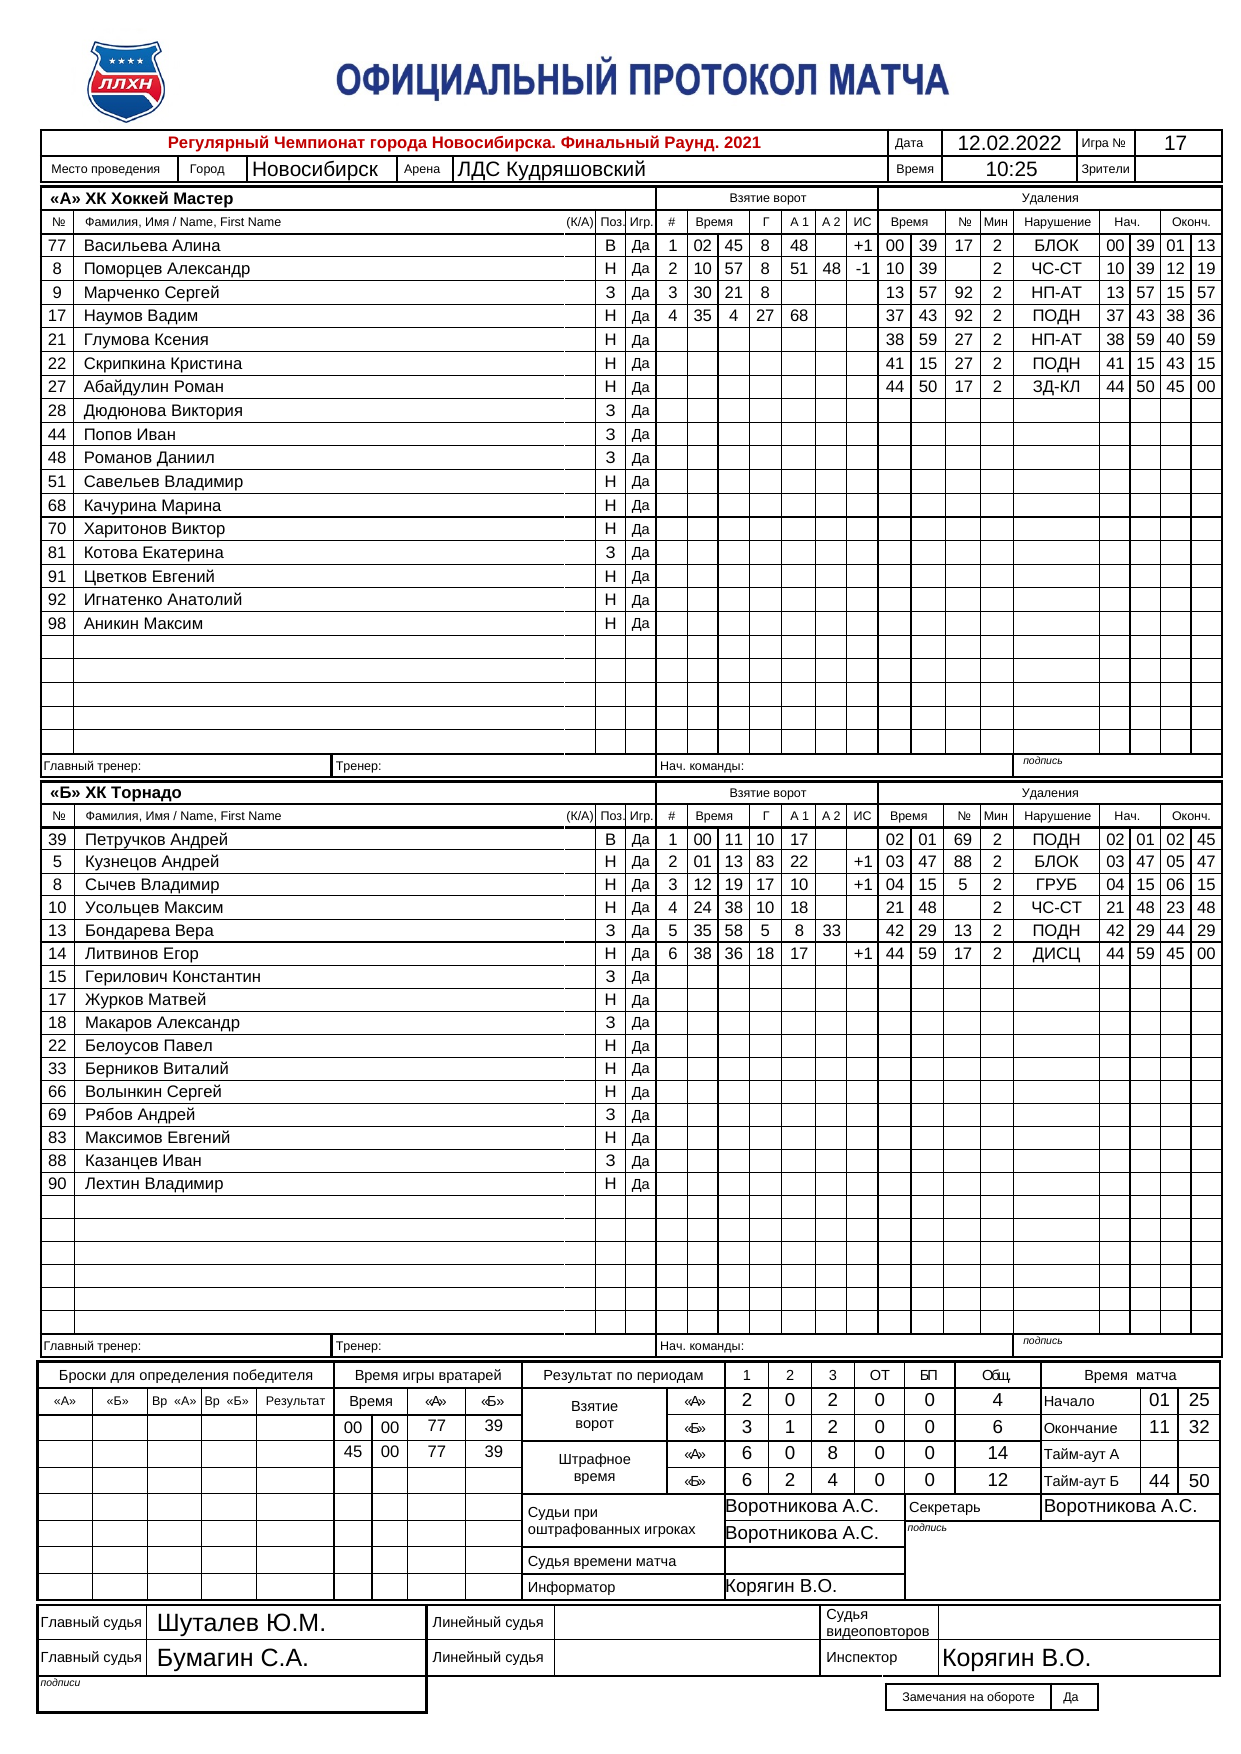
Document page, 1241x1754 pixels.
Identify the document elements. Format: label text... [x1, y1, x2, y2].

table_cell [816, 328, 846, 351]
table_cell 15 [1192, 874, 1221, 895]
table_cell 13 [1192, 235, 1221, 256]
table_cell [335, 1468, 371, 1493]
table_cell [1100, 612, 1129, 634]
table_cell [1192, 541, 1221, 564]
table_cell [626, 1265, 655, 1287]
table_cell 2 [981, 920, 1013, 941]
table_cell 48 [1131, 896, 1160, 918]
table_cell [565, 588, 595, 611]
table_cell [257, 1521, 333, 1546]
table_cell [688, 1081, 717, 1103]
table_cell [750, 565, 781, 587]
table_cell № [946, 211, 980, 233]
table_cell [847, 1127, 877, 1149]
table_cell [944, 1265, 980, 1287]
table_cell [1161, 1173, 1190, 1195]
table_cell [1192, 659, 1221, 682]
table_cell [1161, 659, 1190, 682]
table_cell [1131, 1150, 1160, 1172]
table_cell [816, 636, 846, 658]
table_cell [1131, 989, 1160, 1011]
table_cell [93, 1494, 147, 1520]
table_cell Дюдюнова Виктория [74, 399, 564, 422]
table_cell [1131, 1196, 1160, 1218]
table_cell 8 [782, 920, 815, 941]
table_cell [1100, 1150, 1129, 1172]
table_cell [782, 565, 815, 587]
table_cell [657, 1196, 687, 1218]
table_cell Информатор [523, 1575, 724, 1599]
table_cell 66 [42, 1081, 74, 1103]
table_cell [1131, 518, 1160, 540]
table_cell 02 [1161, 829, 1190, 849]
table_cell [1192, 565, 1221, 587]
table_cell [946, 446, 980, 469]
table_cell 39 [1131, 257, 1160, 280]
table_cell [879, 1012, 910, 1033]
table_cell [944, 966, 980, 987]
table_cell 4 [657, 896, 687, 918]
table_cell [879, 1150, 910, 1172]
table_cell 39 [1131, 235, 1160, 256]
table_cell [1014, 1173, 1099, 1195]
table_cell [847, 1219, 877, 1241]
table_cell 13 [719, 850, 749, 872]
table_cell [750, 612, 781, 634]
table_cell [1192, 1265, 1221, 1287]
table_cell Воротникова А.С. [726, 1495, 904, 1520]
table_cell 27 [750, 305, 781, 327]
table_cell 40 [1161, 328, 1190, 351]
table_cell [750, 541, 781, 564]
table_cell [719, 541, 749, 564]
table_cell [688, 730, 717, 753]
table_cell 68 [782, 305, 815, 327]
table_cell [565, 1035, 595, 1057]
table_cell Попов Иван [74, 423, 564, 445]
table_cell [1014, 1242, 1099, 1264]
table_cell [847, 518, 877, 540]
table_cell [565, 494, 595, 516]
table_cell [879, 1288, 910, 1310]
table_cell [1192, 707, 1221, 729]
table_cell [981, 1311, 1013, 1333]
table_cell 59 [1192, 328, 1221, 351]
table_cell «А» [39, 1389, 92, 1413]
table_cell [1100, 399, 1129, 422]
table_cell [1131, 612, 1160, 634]
table_cell [1131, 1081, 1160, 1103]
table_cell [565, 850, 595, 872]
table_cell 98 [42, 612, 73, 634]
table_cell [39, 1441, 92, 1467]
table_cell [565, 376, 595, 398]
table_cell Н [596, 896, 625, 918]
table_cell [816, 1242, 846, 1264]
table_cell [750, 1219, 781, 1241]
table_cell [466, 1521, 521, 1546]
table_cell [75, 1242, 564, 1264]
table_cell [750, 328, 781, 351]
table_cell 2 [726, 1389, 768, 1413]
table_cell [944, 989, 980, 1011]
table_cell [1100, 1127, 1129, 1149]
table_cell 4 [719, 305, 749, 327]
table_cell [565, 281, 595, 303]
table_cell 36 [1192, 305, 1221, 327]
table_cell Фамилия, Имя / Name, First Name [74, 211, 565, 233]
table_cell [408, 1547, 465, 1573]
table_cell 5 [944, 874, 980, 895]
table_cell [879, 1219, 910, 1241]
table_cell [1100, 707, 1129, 729]
table_cell Новосибирск [248, 157, 396, 181]
table_header «А» ХК Хоккей Мастер [42, 188, 655, 209]
table_cell Да [626, 257, 655, 280]
table_cell [1131, 1035, 1160, 1057]
table_cell [816, 1012, 846, 1033]
table_cell 01 [1161, 235, 1190, 256]
table_cell [719, 730, 749, 753]
table_cell [912, 989, 943, 1011]
table_cell Нач. [1100, 211, 1160, 233]
table_cell [657, 1104, 687, 1126]
table_cell [75, 1311, 564, 1333]
table_cell В [596, 829, 625, 849]
table_cell 2 [981, 281, 1013, 303]
table_cell [1192, 683, 1221, 706]
table_cell [847, 989, 877, 1011]
table_cell Оконч. [1161, 211, 1221, 233]
table_cell Харитонов Виктор [74, 518, 564, 540]
table_cell [912, 423, 945, 445]
table_cell [847, 1104, 877, 1126]
table_cell [1131, 659, 1160, 682]
table_cell [912, 1288, 943, 1310]
table_cell ЗД-КЛ [1014, 376, 1099, 398]
table_cell [1099, 1682, 1220, 1711]
table_cell Да [626, 328, 655, 351]
table_cell [847, 612, 877, 634]
table_cell [202, 1441, 256, 1467]
table_cell Да [626, 235, 655, 256]
table_cell [1014, 1081, 1099, 1103]
table_cell [1100, 1012, 1129, 1033]
table_cell [1161, 1219, 1190, 1241]
table_cell [39, 1547, 92, 1573]
table_cell Максимов Евгений [75, 1127, 564, 1149]
table_cell [1014, 1127, 1099, 1149]
table_cell [688, 966, 717, 987]
table_cell [657, 1288, 687, 1310]
table_cell Г [750, 805, 781, 826]
table_cell [782, 399, 815, 422]
table_cell [879, 1104, 910, 1126]
table_cell [750, 1104, 781, 1126]
table_cell [847, 1081, 877, 1103]
table_cell Романов Даниил [74, 446, 564, 469]
table_cell [657, 1173, 687, 1195]
table_cell ПОДН [1014, 829, 1099, 849]
table_cell [847, 1196, 877, 1218]
table_cell [565, 874, 595, 895]
table_cell Да [626, 1012, 655, 1033]
table_cell [879, 730, 910, 753]
table_cell [946, 683, 980, 706]
table_cell [750, 1127, 781, 1149]
table_cell [912, 707, 945, 729]
table_cell [944, 896, 980, 918]
table_cell Главный судья [39, 1606, 146, 1639]
table_cell [847, 328, 877, 351]
table_cell 57 [1192, 281, 1221, 303]
table_header Броски для определения победителя [39, 1363, 333, 1387]
table_cell [1014, 565, 1099, 587]
table_cell 39 [912, 235, 945, 256]
table_cell [912, 399, 945, 422]
table_cell [847, 896, 877, 918]
table_cell [782, 1242, 815, 1264]
table_cell А 1 [782, 805, 815, 826]
table_cell [565, 1173, 595, 1195]
table_cell [75, 1219, 564, 1241]
table_cell 88 [944, 850, 980, 872]
table_cell [879, 1265, 910, 1287]
table_cell [847, 683, 877, 706]
table_cell [946, 565, 980, 587]
table_cell 2 [657, 257, 687, 280]
table_cell [42, 1219, 74, 1241]
table_cell Васильева Алина [74, 235, 564, 256]
table_cell [42, 1196, 74, 1218]
table_cell [657, 1242, 687, 1264]
table_cell [1192, 470, 1221, 493]
table_cell [565, 943, 595, 964]
table_cell 3 [726, 1415, 768, 1440]
table_cell [719, 352, 749, 374]
table_cell 17 [946, 376, 980, 398]
table_cell [688, 1265, 717, 1287]
table_cell [879, 494, 910, 516]
table_header 12.02.2022 [943, 131, 1076, 155]
table_cell Журков Матвей [75, 989, 564, 1011]
table_cell [719, 1242, 749, 1264]
table_cell [912, 730, 945, 753]
table_cell [565, 896, 595, 918]
table_cell [657, 636, 687, 658]
table_cell [1014, 612, 1099, 634]
table_cell [879, 659, 910, 682]
table_cell [946, 470, 980, 493]
table_cell [657, 1219, 687, 1241]
table_cell [565, 352, 595, 374]
table_cell [816, 1219, 846, 1241]
table_cell [750, 659, 781, 682]
table_cell 2 [981, 328, 1013, 351]
table_cell [148, 1441, 201, 1467]
table_cell [719, 588, 749, 611]
table_cell [719, 1219, 749, 1241]
table_cell [912, 1242, 943, 1264]
table_cell [726, 1548, 904, 1573]
table_cell 48 [816, 257, 846, 280]
table_cell [1100, 1173, 1129, 1195]
table_cell № [42, 211, 73, 233]
table_cell [657, 1150, 687, 1172]
table_cell [148, 1574, 201, 1599]
table_cell 43 [1131, 305, 1160, 327]
table_cell [719, 989, 749, 1011]
table_cell [565, 518, 595, 540]
table_cell Рябов Андрей [75, 1104, 564, 1126]
table_cell [1179, 1441, 1219, 1467]
table_cell [944, 1242, 980, 1264]
table_cell 50 [912, 376, 945, 398]
table_cell [946, 588, 980, 611]
table_cell [1014, 1288, 1099, 1310]
table_cell 59 [912, 328, 945, 351]
table_cell [596, 683, 625, 706]
table_cell [912, 518, 945, 540]
table_cell [626, 683, 655, 706]
table_cell 39 [466, 1441, 521, 1467]
table_cell [1014, 518, 1099, 540]
table_cell 0 [855, 1442, 904, 1467]
table_cell [1014, 707, 1099, 729]
table_cell [1192, 1173, 1221, 1195]
table_cell Окончание [1042, 1415, 1140, 1440]
table_cell [42, 730, 73, 753]
table_cell Бондарева Вера [75, 920, 564, 941]
table_cell [1100, 588, 1129, 611]
table_cell 2 [981, 943, 1013, 964]
table_cell подпись [1014, 755, 1221, 776]
table_cell 13 [1100, 281, 1129, 303]
table_cell [42, 659, 73, 682]
table_cell [1131, 446, 1160, 469]
table_cell [946, 423, 980, 445]
table_cell [981, 683, 1013, 706]
table_cell 4 [956, 1389, 1040, 1413]
table_cell Мин [981, 805, 1013, 826]
table_cell 29 [1192, 920, 1221, 941]
table_cell 10 [688, 257, 717, 280]
table_cell 36 [719, 943, 749, 964]
table_cell Н [596, 989, 625, 1011]
table_cell Да [626, 376, 655, 398]
table_cell [565, 399, 595, 422]
table_cell 2 [769, 1468, 811, 1493]
table_cell [688, 1311, 717, 1333]
table_cell [847, 829, 877, 849]
table_cell 18 [750, 943, 781, 964]
table_cell [816, 943, 846, 964]
table_cell [1014, 1058, 1099, 1079]
table_cell Шуталев Ю.М. [147, 1606, 425, 1639]
table_cell [912, 541, 945, 564]
table_cell 8 [750, 235, 781, 256]
table_cell [847, 730, 877, 753]
table_cell [816, 850, 846, 872]
table_cell [1161, 518, 1190, 540]
table_cell 48 [782, 235, 815, 256]
table_cell 35 [688, 920, 717, 941]
table_cell [1131, 1104, 1160, 1126]
table_cell [202, 1521, 256, 1546]
table_cell [202, 1494, 256, 1520]
table_cell [373, 1521, 407, 1546]
table_cell [879, 470, 910, 493]
table_cell [719, 446, 749, 469]
table_cell 0 [905, 1442, 954, 1467]
table_cell Время [879, 211, 945, 233]
table_cell 15 [1192, 352, 1221, 374]
table_cell [816, 1150, 846, 1172]
table_cell 48 [912, 896, 943, 918]
table_cell [657, 518, 687, 540]
table_cell [202, 1574, 256, 1599]
table_cell Н [596, 612, 625, 634]
table_cell 4 [657, 305, 687, 327]
table_cell [596, 1288, 625, 1310]
table_cell [1161, 1150, 1190, 1172]
table_cell 21 [879, 896, 910, 918]
table_cell [782, 1104, 815, 1126]
table_cell [750, 636, 781, 658]
table_cell [1131, 494, 1160, 516]
table_cell [981, 1219, 1013, 1241]
table_cell [719, 707, 749, 729]
table_cell 14 [42, 943, 74, 964]
table_cell 29 [912, 920, 943, 941]
table_header Удаления [879, 783, 1221, 803]
table_cell [565, 565, 595, 587]
table_cell 77 [408, 1441, 465, 1467]
table_cell [879, 541, 910, 564]
table_cell Да [626, 565, 655, 587]
table_cell [657, 707, 687, 729]
table_cell [1131, 470, 1160, 493]
table_cell [596, 730, 625, 753]
table_cell [565, 1081, 595, 1103]
table_cell [946, 399, 980, 422]
table_cell В [596, 235, 625, 256]
table_cell [912, 1081, 943, 1103]
table_cell [981, 612, 1013, 634]
table_cell 02 [688, 235, 717, 256]
table_cell [1161, 1012, 1190, 1033]
table_cell [847, 1265, 877, 1287]
table_cell 15 [1131, 874, 1160, 895]
table_cell ЛДС Кудряшовский [454, 157, 887, 181]
table_cell [1100, 1219, 1129, 1241]
table_cell [1100, 541, 1129, 564]
table_cell [148, 1468, 201, 1493]
table_cell [879, 1242, 910, 1264]
table_header БП [905, 1363, 954, 1387]
table_cell [750, 1265, 781, 1287]
table_cell «А» [668, 1389, 724, 1413]
table_cell Н [596, 328, 625, 351]
table_cell [946, 659, 980, 682]
table_cell 21 [1100, 896, 1129, 918]
table_header Взятие ворот [657, 783, 877, 803]
table_cell Сычев Владимир [75, 874, 564, 895]
table_cell [93, 1574, 147, 1599]
table_cell [1192, 494, 1221, 516]
table_cell [626, 636, 655, 658]
table_cell [148, 1416, 201, 1440]
table_cell 90 [42, 1173, 74, 1195]
table_cell 44 [42, 423, 73, 445]
table_cell [946, 636, 980, 658]
table_cell [719, 1058, 749, 1079]
table_cell [626, 1242, 655, 1264]
table_cell [816, 989, 846, 1011]
table_cell [1014, 1219, 1099, 1241]
table_cell [879, 707, 910, 729]
table_cell [1100, 1081, 1129, 1103]
table_cell [816, 659, 846, 682]
table_cell «Б » [466, 1389, 521, 1413]
table_cell [1100, 1288, 1129, 1310]
table_cell [1161, 1104, 1190, 1126]
table_header 2 [769, 1363, 811, 1387]
table_cell 83 [750, 850, 781, 872]
table_cell [39, 1521, 92, 1546]
table_cell 47 [912, 850, 943, 872]
table_cell [565, 1288, 595, 1310]
table_cell [1100, 470, 1129, 493]
table_cell [148, 1547, 201, 1573]
table_cell [879, 1196, 910, 1218]
table_cell [816, 494, 846, 516]
table_cell 0 [905, 1415, 954, 1440]
table_cell НП-АТ [1014, 281, 1099, 303]
table_cell [1100, 1311, 1129, 1333]
table_cell 29 [1131, 920, 1160, 941]
table_cell [408, 1574, 465, 1599]
table_cell [939, 1606, 1219, 1639]
table_cell [1192, 1288, 1221, 1310]
table_cell 9 [42, 281, 73, 303]
table_cell [408, 1521, 465, 1546]
table_cell [257, 1416, 333, 1440]
table_cell [1014, 1311, 1099, 1333]
table_cell [1192, 518, 1221, 540]
table_cell [1192, 966, 1221, 987]
table_cell [847, 565, 877, 587]
table_cell [816, 730, 846, 753]
table_cell Да [626, 874, 655, 895]
table_cell [688, 1242, 717, 1264]
table_cell 33 [816, 920, 846, 941]
table_cell [782, 1196, 815, 1218]
table_cell [657, 494, 687, 516]
table_cell [688, 636, 717, 658]
table_cell [1161, 1265, 1190, 1287]
table_cell [1131, 1311, 1160, 1333]
table_cell [1014, 1265, 1099, 1287]
table_cell Бумагин С.А. [147, 1640, 425, 1675]
table_cell [565, 470, 595, 493]
table_cell 3 [657, 281, 687, 303]
table_cell Да [626, 1035, 655, 1057]
table_cell Наумов Вадим [74, 305, 564, 327]
table_cell 17 [782, 943, 815, 964]
table_cell [816, 1058, 846, 1079]
table_cell [565, 966, 595, 987]
table_cell 21 [42, 328, 73, 351]
table_cell [688, 1104, 717, 1126]
table_cell [719, 1288, 749, 1310]
table_cell [1014, 1035, 1099, 1057]
table_cell [626, 1288, 655, 1310]
table_cell [657, 328, 687, 351]
table_cell 19 [1192, 257, 1221, 280]
table_cell [750, 1173, 781, 1195]
table_cell Н [596, 494, 625, 516]
table_cell Да [626, 494, 655, 516]
table_cell [879, 612, 910, 634]
table_cell [1161, 1081, 1190, 1103]
table_cell [565, 920, 595, 941]
table_cell [1014, 1012, 1099, 1033]
table_cell [912, 636, 945, 658]
table_cell 2 [657, 850, 687, 872]
table_cell [1161, 1311, 1190, 1333]
table_cell 59 [1131, 943, 1160, 964]
table_cell [1100, 565, 1129, 587]
table_cell 4 [812, 1468, 854, 1493]
table_cell [596, 1311, 625, 1333]
table_cell [944, 1196, 980, 1218]
picture [5, 28, 1179, 129]
table_cell Оконч. [1161, 805, 1221, 826]
table_header ОТ [855, 1363, 904, 1387]
table_cell [688, 1012, 717, 1033]
table_cell [1100, 446, 1129, 469]
table_cell [944, 1081, 980, 1103]
table_cell 77 [42, 235, 73, 256]
table_cell [944, 1150, 980, 1172]
table_cell [816, 518, 846, 540]
table_cell [1161, 612, 1190, 634]
table_cell [1131, 399, 1160, 422]
table_cell ПОДН [1014, 920, 1099, 941]
table_cell [847, 446, 877, 469]
table_cell [946, 518, 980, 540]
table_cell [1100, 1265, 1129, 1287]
table_cell З [596, 1012, 625, 1033]
table_cell 3 [657, 874, 687, 895]
table_cell [782, 1173, 815, 1195]
table_cell 12 [1161, 257, 1190, 280]
table_cell [688, 1219, 717, 1241]
table_cell [782, 659, 815, 682]
table_cell [847, 659, 877, 682]
table_cell подписи [39, 1677, 425, 1711]
table_cell [1100, 494, 1129, 516]
table_cell [1192, 1012, 1221, 1033]
table_cell [782, 707, 815, 729]
table_cell [719, 636, 749, 658]
table_cell Качурина Марина [74, 494, 564, 516]
table_cell Зрители [1078, 157, 1134, 181]
table_cell [912, 446, 945, 469]
table_cell 00 [879, 235, 910, 256]
table_cell 38 [688, 943, 717, 964]
table_cell Нач. команды: [657, 755, 1012, 776]
table_cell Лехтин Владимир [75, 1173, 564, 1195]
table_cell 81 [42, 541, 73, 564]
table_cell Воротникова А.С. [1042, 1495, 1219, 1520]
table_cell [847, 1288, 877, 1310]
table_cell 83 [42, 1127, 74, 1149]
table_cell 41 [1100, 352, 1129, 374]
table_cell [596, 1219, 625, 1241]
table_cell [1192, 1104, 1221, 1126]
table_cell [782, 989, 815, 1011]
table_cell 1 [657, 829, 687, 849]
table_cell ЧС-СТ [1014, 896, 1099, 918]
table_cell [847, 376, 877, 398]
table_cell Усольцев Максим [75, 896, 564, 918]
table_cell [750, 1081, 781, 1103]
table_cell Судья видеоповторов [821, 1606, 938, 1639]
table_cell [981, 1035, 1013, 1057]
table_cell Судьи при оштрафованных игроках [523, 1495, 724, 1546]
table_cell [879, 636, 910, 658]
table_header Удаления [879, 188, 1221, 209]
table_cell [565, 730, 595, 753]
table_cell [981, 659, 1013, 682]
table_cell [879, 518, 910, 540]
table_cell 27 [946, 328, 980, 351]
table_cell 12 [956, 1468, 1040, 1493]
table_cell [1161, 423, 1190, 445]
table_cell Литвинов Егор [75, 943, 564, 964]
table_cell [912, 966, 943, 987]
table_cell [257, 1441, 333, 1467]
table_cell 1 [769, 1415, 811, 1440]
table_cell 45 [1161, 943, 1190, 964]
table_cell [1131, 1265, 1160, 1287]
table_cell подпись [906, 1522, 1219, 1599]
table_cell [1100, 1242, 1129, 1264]
table_cell [1192, 399, 1221, 422]
table_cell [1192, 423, 1221, 445]
table_cell [657, 399, 687, 422]
table_cell [944, 1058, 980, 1079]
table_cell А 2 [816, 211, 846, 233]
table_cell [1161, 494, 1190, 516]
table_cell 14 [956, 1442, 1040, 1467]
table_cell 8 [42, 257, 73, 280]
table_cell [1100, 966, 1129, 987]
table_cell Время [335, 1389, 407, 1413]
table_cell [847, 281, 877, 303]
table_cell # [657, 805, 687, 826]
table_cell [946, 494, 980, 516]
table_cell 77 [408, 1416, 465, 1440]
table_cell [202, 1547, 256, 1573]
table_cell [782, 281, 815, 303]
table_cell 44 [1100, 943, 1129, 964]
table_cell [847, 920, 877, 941]
table_cell [719, 1104, 749, 1126]
table_cell [782, 328, 815, 351]
table_cell [719, 683, 749, 706]
table_cell [879, 1058, 910, 1079]
table_cell 01 [1141, 1389, 1177, 1413]
table_cell 8 [750, 257, 781, 280]
table_cell [688, 565, 717, 587]
table_cell [816, 1035, 846, 1057]
table_cell Да [626, 1150, 655, 1172]
table_cell Н [596, 874, 625, 895]
table_cell [596, 1196, 625, 1218]
table_cell Линейный судья [428, 1640, 554, 1675]
table_cell [750, 1242, 781, 1264]
table_cell [688, 989, 717, 1011]
table_cell Нач. [1100, 805, 1160, 826]
table_cell [847, 423, 877, 445]
table_cell [944, 1219, 980, 1241]
table_cell 48 [1192, 896, 1221, 918]
table_cell Да [626, 1081, 655, 1103]
table_cell [816, 707, 846, 729]
table_cell [944, 1104, 980, 1126]
table_cell 00 [373, 1441, 407, 1467]
table_cell [1161, 730, 1190, 753]
table_cell 59 [1131, 328, 1160, 351]
table_cell [816, 565, 846, 587]
table_cell [719, 494, 749, 516]
table_cell [565, 829, 595, 849]
table_cell Мин [981, 211, 1013, 233]
table_cell З [596, 1150, 625, 1172]
table_cell [816, 352, 846, 374]
table_cell 0 [769, 1389, 811, 1413]
table_cell 13 [42, 920, 74, 941]
table_cell № [42, 805, 74, 826]
table_cell 23 [1161, 896, 1190, 918]
table_cell Да [626, 1173, 655, 1195]
table_cell Главный тренер: [42, 755, 330, 776]
table_cell 0 [855, 1389, 904, 1413]
table_cell [816, 1196, 846, 1218]
table_cell [912, 1035, 943, 1057]
table_cell [782, 683, 815, 706]
table_cell Тренер: [333, 1335, 655, 1356]
table_cell БЛОК [1014, 235, 1099, 256]
table_cell [626, 659, 655, 682]
table_cell [719, 470, 749, 493]
table_cell [847, 966, 877, 987]
table_cell [688, 352, 717, 374]
table_cell [1014, 1150, 1099, 1172]
table_cell [657, 612, 687, 634]
table_cell Игр. [626, 805, 655, 826]
table_cell [946, 612, 980, 634]
table_cell [1100, 518, 1129, 540]
table_cell [657, 541, 687, 564]
table_cell Арена [398, 157, 452, 181]
table_cell [1014, 494, 1099, 516]
table_cell 27 [42, 376, 73, 398]
table_cell 37 [1100, 305, 1129, 327]
table_cell [596, 1265, 625, 1287]
table_cell [466, 1574, 521, 1599]
table_cell [816, 966, 846, 987]
table_cell [981, 518, 1013, 540]
table_cell [847, 636, 877, 658]
table_cell [946, 707, 980, 729]
table_cell [42, 683, 73, 706]
table_cell [847, 399, 877, 422]
table_cell [1100, 683, 1129, 706]
table_cell [1131, 966, 1160, 987]
table_cell [719, 1081, 749, 1103]
table_cell [816, 896, 846, 918]
table_cell [75, 1196, 564, 1218]
table_cell [1131, 730, 1160, 753]
table_cell З [596, 920, 625, 941]
table_header Замечания на обороте [887, 1685, 1050, 1709]
table_cell [1014, 730, 1099, 753]
table_cell [373, 1494, 407, 1520]
table_cell 02 [879, 829, 910, 849]
table_cell [1192, 1035, 1221, 1057]
table_cell Н [596, 1035, 625, 1057]
table_cell [750, 966, 781, 987]
table_cell 15 [1131, 352, 1160, 374]
table_cell 44 [1100, 376, 1129, 398]
table_cell [981, 1265, 1013, 1287]
table_cell З [596, 399, 625, 422]
table_cell 70 [42, 518, 73, 540]
table_cell 38 [719, 896, 749, 918]
table_cell 33 [42, 1058, 74, 1079]
table_cell [981, 446, 1013, 469]
table_cell [1161, 966, 1190, 987]
table_cell [816, 470, 846, 493]
table_cell Да [626, 920, 655, 941]
table_cell [879, 399, 910, 422]
table_cell 6 [657, 943, 687, 964]
table_cell [847, 352, 877, 374]
table_cell [565, 1219, 595, 1241]
table_cell 17 [944, 943, 980, 964]
table_cell [688, 1058, 717, 1079]
table_cell 11 [719, 829, 749, 849]
table_cell [1014, 446, 1099, 469]
table_cell [1131, 1242, 1160, 1264]
table_cell Н [596, 1058, 625, 1079]
table_cell [42, 1288, 74, 1310]
table_cell 68 [42, 494, 73, 516]
table_cell Да [626, 1127, 655, 1149]
table_cell (К/А) [565, 211, 595, 233]
table_cell [335, 1494, 371, 1520]
table_cell [1100, 730, 1129, 753]
table_cell [1131, 565, 1160, 587]
table_cell 47 [1131, 850, 1160, 872]
table_cell 44 [879, 943, 910, 964]
table_cell 18 [782, 896, 815, 918]
table_header Время матча [1042, 1363, 1219, 1387]
table_cell Н [596, 470, 625, 493]
table_cell [1100, 1035, 1129, 1057]
table_cell [847, 588, 877, 611]
table_cell 25 [1179, 1389, 1219, 1413]
table_cell [688, 518, 717, 540]
table_cell 2 [981, 874, 1013, 895]
table_cell [1192, 1058, 1221, 1079]
table_cell [428, 1677, 882, 1711]
table_cell +1 [847, 235, 877, 256]
table_cell [1131, 1127, 1160, 1149]
table_cell Нарушение [1014, 805, 1099, 826]
table_cell ЧС-СТ [1014, 257, 1099, 280]
table_cell [879, 423, 910, 445]
table_cell Савельев Владимир [74, 470, 564, 493]
table_cell [74, 636, 564, 658]
table_cell [657, 423, 687, 445]
table_cell [782, 1081, 815, 1103]
table_cell Поморцев Александр [74, 257, 564, 280]
table_cell [1192, 730, 1221, 753]
table_cell 1 [657, 235, 687, 256]
table_cell Н [596, 1127, 625, 1149]
table_cell [912, 1058, 943, 1079]
table_cell 02 [1100, 829, 1129, 849]
table_cell 2 [812, 1389, 854, 1413]
table_cell 38 [1100, 328, 1129, 351]
table_cell [657, 966, 687, 987]
table_cell [657, 730, 687, 753]
table_cell [782, 1150, 815, 1172]
table_cell 2 [981, 352, 1013, 374]
table_cell [981, 1150, 1013, 1172]
table_cell [1192, 446, 1221, 469]
table_cell [816, 1127, 846, 1149]
table_cell НП-АТ [1014, 328, 1099, 351]
table_cell 44 [879, 376, 910, 398]
table_cell [944, 1035, 980, 1057]
table_cell [39, 1468, 92, 1493]
table_cell [1014, 966, 1099, 987]
table_cell [148, 1494, 201, 1520]
table_header 1 [726, 1363, 768, 1387]
table_cell [1192, 588, 1221, 611]
table_cell 39 [42, 829, 74, 849]
table_cell 5 [750, 920, 781, 941]
table_cell [879, 588, 910, 611]
table_cell [981, 494, 1013, 516]
table_cell 17 [946, 235, 980, 256]
table_cell Корягин В.О. [726, 1575, 904, 1599]
table_cell [981, 1012, 1013, 1033]
table_cell 41 [879, 352, 910, 374]
table_cell «А» [668, 1442, 724, 1467]
table_cell 17 [750, 874, 781, 895]
table_cell [816, 612, 846, 634]
table_cell Да [626, 352, 655, 374]
table_cell ДИСЦ [1014, 943, 1099, 964]
table_cell [555, 1640, 819, 1675]
table_cell Воротникова А.С. [726, 1521, 904, 1546]
table_cell [750, 1058, 781, 1079]
table_cell БЛОК [1014, 850, 1099, 872]
table_cell [688, 1035, 717, 1057]
table_cell [1100, 989, 1129, 1011]
table_cell [847, 1173, 877, 1195]
table_cell [912, 565, 945, 587]
table_cell [565, 707, 595, 729]
table_cell [565, 1104, 595, 1126]
table_cell [1131, 683, 1160, 706]
table_cell [565, 423, 595, 445]
table_cell 00 [335, 1416, 371, 1440]
table_cell [42, 636, 73, 658]
table_cell Игнатенко Анатолий [74, 588, 564, 611]
table_cell [335, 1574, 371, 1599]
table_cell -1 [847, 257, 877, 280]
table_cell 00 [688, 829, 717, 849]
table_cell [596, 1242, 625, 1264]
table_cell 92 [42, 588, 73, 611]
table_cell [816, 235, 846, 256]
table_header 17 [1136, 131, 1221, 155]
table_cell ИС [847, 211, 877, 233]
table_cell [1141, 1441, 1177, 1467]
table_cell [719, 518, 749, 540]
table_cell Да [626, 399, 655, 422]
table_cell [719, 376, 749, 398]
table_cell [1014, 659, 1099, 682]
table_cell Да [626, 281, 655, 303]
table_cell [657, 1127, 687, 1149]
table_cell [565, 1058, 595, 1079]
table_cell Город [179, 157, 246, 181]
table_cell Марченко Сергей [74, 281, 564, 303]
table_cell [719, 659, 749, 682]
table_cell [688, 1173, 717, 1195]
table_cell [1161, 446, 1190, 469]
table_cell А 1 [782, 211, 815, 233]
table_cell Да [626, 850, 655, 872]
table_cell [1192, 636, 1221, 658]
table_cell [847, 305, 877, 327]
table_cell [782, 446, 815, 469]
table_cell [816, 874, 846, 895]
table_cell 0 [905, 1468, 954, 1493]
table_cell ПОДН [1014, 305, 1099, 327]
table_cell 05 [1161, 850, 1190, 872]
table_cell [1131, 423, 1160, 445]
table_cell [657, 1265, 687, 1287]
table_cell 30 [688, 281, 717, 303]
table_cell 06 [1161, 874, 1190, 895]
table_cell [981, 707, 1013, 729]
table_cell [565, 1265, 595, 1287]
table_cell [847, 1150, 877, 1172]
table_cell Поз. [596, 211, 625, 233]
table_cell 04 [1100, 874, 1129, 895]
table_cell [1192, 1196, 1221, 1218]
table_cell 01 [912, 829, 943, 849]
table_cell [879, 565, 910, 587]
table_cell [1161, 1127, 1190, 1149]
table_cell [1192, 1311, 1221, 1333]
table_cell 37 [879, 305, 910, 327]
table_cell 45 [1161, 376, 1190, 398]
table_cell [981, 1081, 1013, 1103]
table_cell [257, 1494, 333, 1520]
table_cell 04 [879, 874, 910, 895]
table_cell [93, 1468, 147, 1493]
table_cell [408, 1494, 465, 1520]
table_cell Макаров Александр [75, 1012, 564, 1033]
table_cell [719, 1196, 749, 1218]
table_cell 47 [1192, 850, 1221, 872]
table_cell 69 [944, 829, 980, 849]
table_cell 6 [726, 1442, 768, 1467]
table_cell [373, 1547, 407, 1573]
table_cell 38 [879, 328, 910, 351]
table_cell Начало [1042, 1389, 1140, 1413]
table_cell [1131, 707, 1160, 729]
table_cell Да [626, 1058, 655, 1079]
table_cell 00 [1100, 235, 1129, 256]
table_cell [688, 470, 717, 493]
table_cell 0 [905, 1389, 954, 1413]
table_cell [750, 1150, 781, 1172]
table_cell 15 [912, 874, 943, 895]
table_cell [373, 1574, 407, 1599]
table_cell 39 [466, 1416, 521, 1440]
table_cell [981, 565, 1013, 587]
table_cell [912, 1127, 943, 1149]
table_cell [912, 588, 945, 611]
table_cell 5 [657, 920, 687, 941]
table_cell Н [596, 943, 625, 964]
table_cell [816, 1081, 846, 1103]
table_cell [1192, 1242, 1221, 1264]
table_cell [335, 1521, 371, 1546]
table_cell 2 [981, 829, 1013, 849]
table_cell [782, 423, 815, 445]
table_cell З [596, 541, 625, 564]
table_cell [688, 1150, 717, 1172]
table_cell Линейный судья [428, 1606, 554, 1639]
table_cell [565, 328, 595, 351]
table_cell 01 [1131, 829, 1160, 849]
table_cell Да [626, 966, 655, 987]
table_cell [688, 1288, 717, 1310]
table_cell [750, 470, 781, 493]
table_cell 10 [782, 874, 815, 895]
table_cell [1014, 683, 1099, 706]
table_cell [1161, 1196, 1190, 1218]
table_cell 92 [946, 305, 980, 327]
table_cell Н [596, 518, 625, 540]
table_cell Корягин В.О. [939, 1640, 1219, 1675]
table_cell 45 [719, 235, 749, 256]
table_cell 22 [42, 1035, 74, 1057]
table_cell 2 [981, 257, 1013, 280]
table_cell [74, 730, 564, 753]
table_cell [782, 541, 815, 564]
table_cell [719, 1035, 749, 1057]
table_cell [1161, 989, 1190, 1011]
table_cell [1100, 636, 1129, 658]
table_header 3 [812, 1363, 854, 1387]
table_cell З [596, 966, 625, 987]
table_cell [1161, 683, 1190, 706]
table_cell 42 [879, 920, 910, 941]
table_cell 69 [42, 1104, 74, 1126]
table_cell 03 [1100, 850, 1129, 872]
table_cell 13 [879, 281, 910, 303]
table_cell 10 [750, 896, 781, 918]
table_cell Игр. [626, 211, 655, 233]
table_cell Нарушение [1014, 211, 1099, 233]
table_cell 45 [1192, 829, 1221, 849]
table_cell [1161, 1242, 1190, 1264]
table_cell Судья времени матча [523, 1548, 724, 1573]
table_cell 42 [1100, 920, 1129, 941]
table_cell 18 [42, 1012, 74, 1033]
table_cell 03 [879, 850, 910, 872]
table_cell [335, 1547, 371, 1573]
table_cell [657, 989, 687, 1011]
table_cell [912, 1196, 943, 1218]
table_cell [657, 659, 687, 682]
table_cell [565, 446, 595, 469]
table_cell [257, 1547, 333, 1573]
table_cell [816, 829, 846, 849]
table_cell [981, 1058, 1013, 1079]
table_cell 43 [1161, 352, 1190, 374]
table_cell [1131, 1012, 1160, 1033]
table_cell [750, 989, 781, 1011]
table_cell Фамилия, Имя / Name, First Name [75, 805, 565, 826]
table_cell [912, 470, 945, 493]
table_cell [565, 612, 595, 634]
table_header Да [1052, 1685, 1097, 1709]
table_cell [688, 1127, 717, 1149]
table_cell З [596, 423, 625, 445]
table_cell З [596, 281, 625, 303]
table_cell [565, 659, 595, 682]
table_cell [912, 1150, 943, 1172]
table_cell [565, 541, 595, 564]
table_cell [944, 1012, 980, 1033]
table_cell [719, 565, 749, 587]
table_cell [816, 683, 846, 706]
table_cell [657, 376, 687, 398]
table_cell [944, 1173, 980, 1195]
table_cell [981, 470, 1013, 493]
table_cell [74, 707, 564, 729]
table_cell [657, 565, 687, 587]
table_cell [719, 1012, 749, 1033]
table_cell [946, 730, 980, 753]
table_cell [688, 328, 717, 351]
table_cell 8 [812, 1442, 854, 1467]
table_cell [1161, 588, 1190, 611]
table_cell [816, 305, 846, 327]
table_cell ГРУБ [1014, 874, 1099, 895]
table_cell Время [889, 157, 941, 181]
table_cell [688, 612, 717, 634]
table_cell Котова Екатерина [74, 541, 564, 564]
table_cell Да [626, 989, 655, 1011]
table_cell 35 [688, 305, 717, 327]
table_cell [202, 1468, 256, 1493]
table_cell [1161, 1035, 1190, 1057]
table_cell 91 [42, 565, 73, 587]
table_cell 92 [946, 281, 980, 303]
table_cell Н [596, 376, 625, 398]
table_cell [1192, 612, 1221, 634]
table_cell [596, 659, 625, 682]
table_cell [1014, 1104, 1099, 1126]
table_cell [946, 541, 980, 564]
table_cell Да [626, 518, 655, 540]
table_cell [657, 588, 687, 611]
table_cell Главный тренер: [42, 1335, 330, 1356]
table_cell [782, 1311, 815, 1333]
table_cell [596, 707, 625, 729]
table_cell [782, 730, 815, 753]
table_cell [42, 1242, 74, 1264]
table_cell [1136, 157, 1221, 181]
table_cell [565, 1196, 595, 1218]
table_cell Кузнецов Андрей [75, 850, 564, 872]
table_cell [782, 352, 815, 374]
table_cell 10 [42, 896, 74, 918]
table_cell [565, 1242, 595, 1264]
table_cell Герилович Константин [75, 966, 564, 987]
table_cell [782, 966, 815, 987]
table_cell [719, 1265, 749, 1287]
table_cell [981, 1104, 1013, 1126]
table_cell [1192, 1219, 1221, 1241]
table_cell [565, 1127, 595, 1149]
table_cell [782, 470, 815, 493]
table_cell [912, 1219, 943, 1241]
table_cell [1161, 565, 1190, 587]
table_cell [626, 1196, 655, 1218]
table_cell [657, 446, 687, 469]
table_cell «А» [408, 1389, 465, 1413]
table_cell подпись [1014, 1335, 1221, 1356]
table_cell 8 [750, 281, 781, 303]
table_cell Н [596, 352, 625, 374]
table_cell [879, 989, 910, 1011]
table_cell [688, 494, 717, 516]
table_cell [719, 1127, 749, 1149]
table_cell 2 [981, 376, 1013, 398]
table_cell [981, 423, 1013, 445]
table_cell [148, 1521, 201, 1546]
table_cell [1014, 989, 1099, 1011]
table_cell [39, 1574, 92, 1599]
table_cell [1131, 1173, 1160, 1195]
table_cell [202, 1416, 256, 1440]
table_cell [688, 446, 717, 469]
table_cell [750, 1288, 781, 1310]
table_cell 48 [42, 446, 73, 469]
table_cell [879, 446, 910, 469]
table_cell [816, 1288, 846, 1310]
table_cell [750, 399, 781, 422]
table_cell 38 [1161, 305, 1190, 327]
table_cell [565, 683, 595, 706]
table_cell [847, 494, 877, 516]
table_cell Абайдулин Роман [74, 376, 564, 398]
table_cell [719, 399, 749, 422]
table_cell [93, 1521, 147, 1546]
table_cell [1100, 1104, 1129, 1126]
table_cell Берников Виталий [75, 1058, 564, 1079]
table_cell [1014, 423, 1099, 445]
table_cell [782, 1058, 815, 1079]
table_header Взятие ворот [657, 188, 877, 209]
table_cell Главный судья [39, 1640, 146, 1675]
table_cell 00 [1192, 943, 1221, 964]
table_header Время игры вратарей [335, 1363, 521, 1387]
table_cell Поз. [596, 805, 625, 826]
table_cell [847, 1012, 877, 1033]
table_cell [981, 636, 1013, 658]
table_cell [981, 989, 1013, 1011]
table_cell [555, 1606, 819, 1639]
table_cell [782, 1012, 815, 1033]
table_cell [93, 1547, 147, 1573]
table_cell [981, 966, 1013, 987]
table_cell [847, 1058, 877, 1079]
table_cell [816, 423, 846, 445]
table_cell [1014, 636, 1099, 658]
table_cell [750, 730, 781, 753]
table_cell 15 [912, 352, 945, 374]
table_cell [879, 1035, 910, 1057]
table_cell Н [596, 305, 625, 327]
table_cell 11 [1141, 1415, 1177, 1440]
table_cell [782, 1219, 815, 1241]
table_cell 45 [335, 1441, 371, 1467]
table_cell Казанцев Иван [75, 1150, 564, 1172]
table_cell Тренер: [333, 755, 655, 776]
table_cell [373, 1468, 407, 1493]
table_cell Скрипкина Кристина [74, 352, 564, 374]
table_cell [1014, 541, 1099, 564]
table_cell 50 [1131, 376, 1160, 398]
table_cell [944, 1127, 980, 1149]
table_cell [782, 376, 815, 398]
table_cell [1014, 588, 1099, 611]
table_cell Да [626, 896, 655, 918]
table_cell [257, 1468, 333, 1493]
table_cell Время [688, 211, 749, 233]
table_cell 0 [769, 1442, 811, 1467]
table_cell [847, 470, 877, 493]
table_cell 59 [912, 943, 943, 964]
table_cell 2 [981, 850, 1013, 872]
table_cell [912, 1173, 943, 1195]
table_cell [688, 541, 717, 564]
table_cell 6 [956, 1415, 1040, 1440]
table_cell +1 [847, 850, 877, 872]
table_cell [782, 636, 815, 658]
table_cell [1131, 1058, 1160, 1079]
table_cell [750, 1035, 781, 1057]
table_cell [1100, 1196, 1129, 1218]
table_cell [944, 1288, 980, 1310]
table_cell 50 [1179, 1468, 1219, 1493]
table_cell [1161, 470, 1190, 493]
table_cell [750, 1012, 781, 1033]
table_cell [782, 1127, 815, 1149]
table_cell [816, 1265, 846, 1287]
table_cell +1 [847, 874, 877, 895]
table_cell 15 [42, 966, 74, 987]
table_cell 43 [912, 305, 945, 327]
table_cell [657, 1035, 687, 1057]
table_cell 57 [719, 257, 749, 280]
table_cell [75, 1265, 564, 1287]
table_cell [879, 1127, 910, 1149]
table_cell Время [879, 805, 943, 826]
table_cell [981, 541, 1013, 564]
table_cell [688, 683, 717, 706]
table_cell № [944, 805, 980, 826]
table_cell [750, 683, 781, 706]
table_cell Н [596, 565, 625, 587]
table_cell Да [626, 541, 655, 564]
table_cell [1131, 588, 1160, 611]
table_cell Результат [257, 1389, 333, 1413]
table_cell [688, 423, 717, 445]
table_cell 17 [42, 989, 74, 1011]
table_cell [657, 352, 687, 374]
table_cell 10 [1100, 257, 1129, 280]
table_cell [657, 683, 687, 706]
table_cell [466, 1494, 521, 1520]
table_cell [657, 1311, 687, 1333]
table_cell [1161, 707, 1190, 729]
table_cell [782, 1288, 815, 1310]
table_cell [719, 1311, 749, 1333]
table_cell [750, 518, 781, 540]
table_cell [688, 376, 717, 398]
table_cell [719, 328, 749, 351]
table_cell [782, 1035, 815, 1057]
table_cell [912, 494, 945, 516]
table_cell З [596, 446, 625, 469]
table_cell 13 [944, 920, 980, 941]
table_cell [565, 257, 595, 280]
table_cell [912, 1012, 943, 1033]
table_cell А 2 [816, 805, 846, 826]
table_cell [944, 1311, 980, 1333]
table_cell [42, 1311, 74, 1333]
table_cell [42, 1265, 74, 1287]
table_cell 0 [855, 1468, 904, 1493]
table_cell Да [626, 305, 655, 327]
table_cell [719, 966, 749, 987]
table_cell [657, 1081, 687, 1103]
table_cell Место проведения [42, 157, 177, 181]
table_cell [847, 1311, 877, 1333]
table_cell [626, 1311, 655, 1333]
table_cell [1014, 399, 1099, 422]
table_cell [782, 494, 815, 516]
table_cell 2 [981, 896, 1013, 918]
table_cell [657, 1012, 687, 1033]
table_cell [847, 541, 877, 564]
table_cell [1192, 1150, 1221, 1172]
table_cell Да [626, 423, 655, 445]
table_cell [981, 588, 1013, 611]
table_cell [912, 1104, 943, 1126]
table_cell 00 [1192, 376, 1221, 398]
table_cell [750, 1311, 781, 1333]
table_cell [719, 1173, 749, 1195]
table_cell «Б» [668, 1415, 724, 1440]
table_cell 2 [981, 305, 1013, 327]
table_cell ПОДН [1014, 352, 1099, 374]
table_cell [74, 683, 564, 706]
table_header Общ. [956, 1363, 1040, 1387]
table_cell [1192, 989, 1221, 1011]
table_cell 17 [782, 829, 815, 849]
table_cell [750, 707, 781, 729]
table_cell [750, 494, 781, 516]
table_header Результат по периодам [523, 1363, 724, 1387]
table_cell [750, 352, 781, 374]
table_cell [981, 1288, 1013, 1310]
table_cell «Б» [668, 1468, 724, 1493]
table_cell 32 [1179, 1415, 1219, 1440]
table_cell [816, 281, 846, 303]
table_cell [750, 423, 781, 445]
table_cell [879, 683, 910, 706]
table_cell [1192, 1127, 1221, 1149]
table_cell [596, 636, 625, 658]
table_cell Глумова Ксения [74, 328, 564, 351]
table_cell Тайм-аут Б [1042, 1468, 1140, 1493]
table_cell [74, 659, 564, 682]
table_cell Тайм-аут А [1042, 1441, 1140, 1467]
table_cell [816, 399, 846, 422]
table_cell [816, 1173, 846, 1195]
table_cell 10 [879, 257, 910, 280]
table_cell [816, 446, 846, 469]
table_cell Да [626, 1104, 655, 1126]
table_cell [782, 1265, 815, 1287]
table_cell 10 [750, 829, 781, 849]
table_cell [912, 683, 945, 706]
table_cell 2 [981, 235, 1013, 256]
table_cell [750, 1196, 781, 1218]
table_cell 51 [42, 470, 73, 493]
table_cell Время [688, 805, 749, 826]
table_cell [879, 1173, 910, 1195]
table_cell 21 [719, 281, 749, 303]
table_cell 17 [42, 305, 73, 327]
table_cell [981, 1173, 1013, 1195]
table_cell [257, 1574, 333, 1599]
table_cell 22 [42, 352, 73, 374]
table_cell [816, 588, 846, 611]
table_cell [1161, 399, 1190, 422]
table_cell [688, 588, 717, 611]
table_header Дата [889, 131, 941, 155]
table_cell [1100, 659, 1129, 682]
table_cell 57 [912, 281, 945, 303]
table_cell [946, 257, 980, 280]
table_cell Секретарь [906, 1495, 1040, 1520]
table_cell [466, 1547, 521, 1573]
table_cell [466, 1468, 521, 1493]
table_cell [1100, 423, 1129, 445]
table_cell [626, 1219, 655, 1241]
table_cell З [596, 1104, 625, 1126]
table_cell [782, 588, 815, 611]
table_cell Штрафное время [523, 1442, 666, 1493]
table_cell «Б» [93, 1389, 147, 1413]
table_cell [879, 966, 910, 987]
table_cell Инспектор [821, 1640, 938, 1675]
table_cell [719, 423, 749, 445]
table_cell 2 [812, 1415, 854, 1440]
table_cell [626, 730, 655, 753]
table_cell Н [596, 1173, 625, 1195]
table_header Регулярный Чемпионат города Новосибирска. Финальный Раунд. 2021 [42, 131, 887, 155]
table_cell 6 [726, 1468, 768, 1493]
table_cell 27 [946, 352, 980, 374]
table_cell [981, 1242, 1013, 1264]
table_cell [782, 518, 815, 540]
table_cell 57 [1131, 281, 1160, 303]
table_cell [408, 1468, 465, 1493]
table_cell [847, 1035, 877, 1057]
table_cell Аникин Максим [74, 612, 564, 634]
table_cell [1131, 1219, 1160, 1241]
table_cell [847, 707, 877, 729]
table_cell [565, 989, 595, 1011]
table_cell [981, 1127, 1013, 1149]
table_cell Н [596, 257, 625, 280]
table_cell [912, 1265, 943, 1287]
table_cell [782, 612, 815, 634]
table_cell [719, 1150, 749, 1172]
table_cell [816, 1104, 846, 1126]
table_cell [39, 1494, 92, 1520]
table_cell 28 [42, 399, 73, 422]
table_cell [565, 1150, 595, 1172]
table_cell [912, 659, 945, 682]
table_cell [93, 1441, 147, 1467]
table_header Игра № [1078, 131, 1134, 155]
table_cell Вр «А» [148, 1389, 201, 1413]
table_cell [816, 541, 846, 564]
table_cell [688, 1196, 717, 1218]
table_cell [1131, 1288, 1160, 1310]
table_cell 44 [1161, 920, 1190, 941]
table_cell Н [596, 1081, 625, 1103]
table_cell [1131, 541, 1160, 564]
table_cell 15 [1161, 281, 1190, 303]
table_cell [565, 1012, 595, 1033]
table_cell 51 [782, 257, 815, 280]
table_cell [816, 1311, 846, 1333]
table_cell [981, 399, 1013, 422]
table_cell [42, 707, 73, 729]
table_cell 24 [688, 896, 717, 918]
table_cell [1014, 1196, 1099, 1218]
table_cell [1014, 470, 1099, 493]
table_cell 8 [42, 874, 74, 895]
table_cell [981, 730, 1013, 753]
table_cell [719, 612, 749, 634]
table_cell [847, 1242, 877, 1264]
table_cell [879, 1081, 910, 1103]
table_cell [750, 588, 781, 611]
table_cell [1161, 541, 1190, 564]
table_cell [1161, 1058, 1190, 1079]
table_cell [688, 659, 717, 682]
table_cell Да [626, 612, 655, 634]
table_cell [816, 376, 846, 398]
table_cell [912, 612, 945, 634]
table_cell [39, 1416, 92, 1440]
table_cell [750, 446, 781, 469]
table_cell [688, 399, 717, 422]
table_cell [93, 1416, 147, 1440]
table_cell [688, 707, 717, 729]
table_cell [1192, 1081, 1221, 1103]
table_header «Б» ХК Торнадо [42, 783, 655, 803]
table_cell 10:25 [943, 157, 1076, 181]
table_cell Волынкин Сергей [75, 1081, 564, 1103]
table_cell Н [596, 588, 625, 611]
table_cell 5 [42, 850, 74, 872]
table_cell [75, 1288, 564, 1310]
table_cell Да [626, 446, 655, 469]
table_cell 22 [782, 850, 815, 872]
table_cell Да [626, 829, 655, 849]
table_cell Цветков Евгений [74, 565, 564, 587]
table_cell [657, 470, 687, 493]
table_cell 88 [42, 1150, 74, 1172]
table_cell [1100, 1058, 1129, 1079]
table_cell Белоусов Павел [75, 1035, 564, 1057]
table_cell [912, 1311, 943, 1333]
table_cell +1 [847, 943, 877, 964]
table_cell [565, 305, 595, 327]
table_cell [1131, 636, 1160, 658]
table_cell 01 [688, 850, 717, 872]
table_cell [1161, 636, 1190, 658]
table_cell 44 [1141, 1468, 1177, 1493]
table_cell [883, 1677, 1220, 1681]
table_cell 00 [373, 1416, 407, 1440]
table_cell Да [626, 470, 655, 493]
table_cell Взятие ворот [523, 1389, 666, 1440]
table_cell [657, 1058, 687, 1079]
table_cell [565, 636, 595, 658]
table_cell Нач. команды: [657, 1335, 1012, 1356]
table_cell 39 [912, 257, 945, 280]
table_cell [1161, 1288, 1190, 1310]
table_cell Да [626, 943, 655, 964]
table_cell (К/А) [565, 805, 595, 826]
table_cell # [657, 211, 687, 233]
table_cell [750, 376, 781, 398]
table_cell Петручков Андрей [75, 829, 564, 849]
table_cell [981, 1196, 1013, 1218]
table_cell Н [596, 850, 625, 872]
table_cell [565, 235, 595, 256]
table_cell ИС [847, 805, 877, 826]
table_cell Вр «Б» [202, 1389, 256, 1413]
table_cell Да [626, 588, 655, 611]
table_cell 58 [719, 920, 749, 941]
table_cell 0 [855, 1415, 904, 1440]
table_cell [565, 1311, 595, 1333]
table_cell [879, 1311, 910, 1333]
table_cell [626, 707, 655, 729]
table_cell 12 [688, 874, 717, 895]
table_cell 19 [719, 874, 749, 895]
table_cell Г [750, 211, 781, 233]
